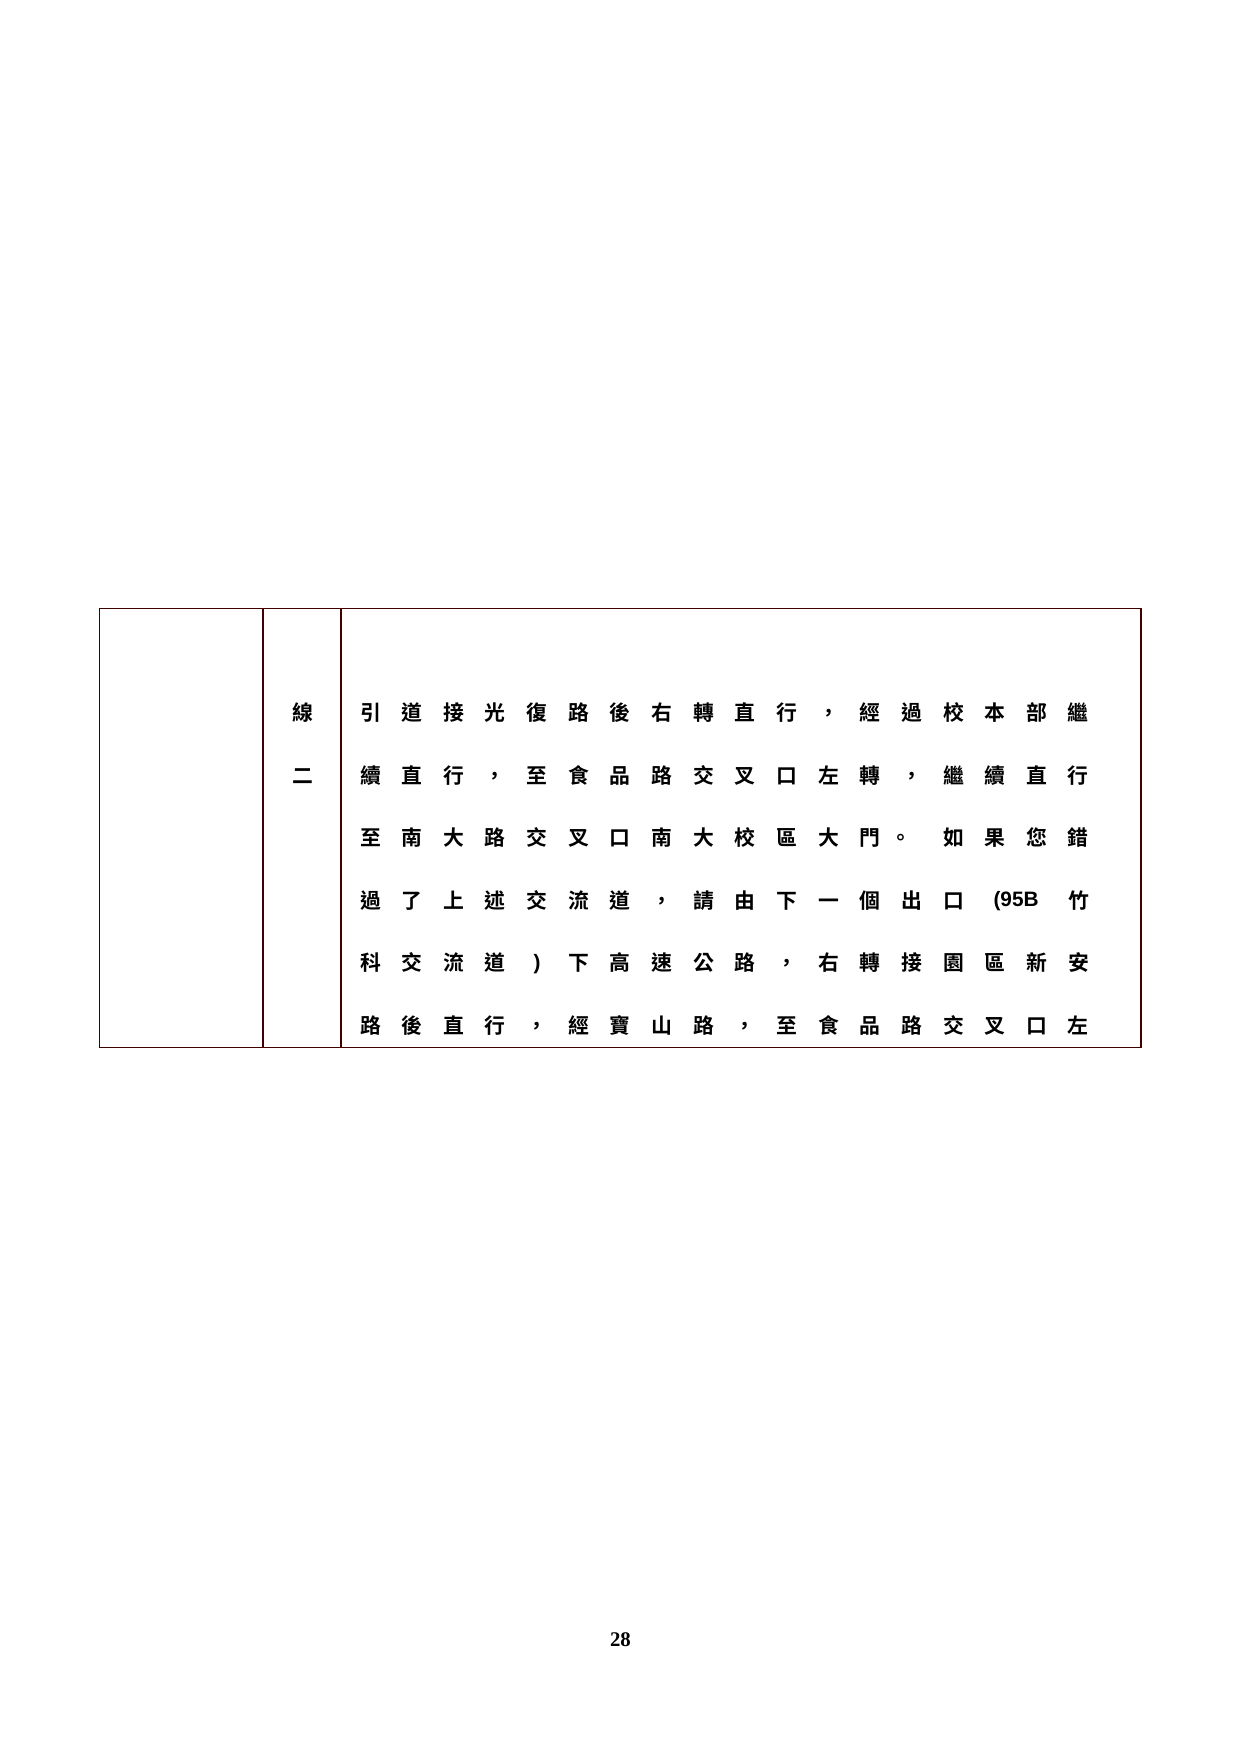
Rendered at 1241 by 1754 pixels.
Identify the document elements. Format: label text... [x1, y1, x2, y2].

table_cell 引道接光復路後右轉直行，經過校本部繼續直行，至食品路交叉口左轉，繼續直行至南大路交叉口南大校區大門。如果您錯過了上述交流道，請由下一個出口(95B竹科交流道)下高速公路，右轉接園區新安路後直行，經寶山路，至食品路交叉口左 [342, 609, 1140, 1047]
table_cell 線二 [264, 609, 340, 1047]
table_cell [100, 609, 262, 1047]
